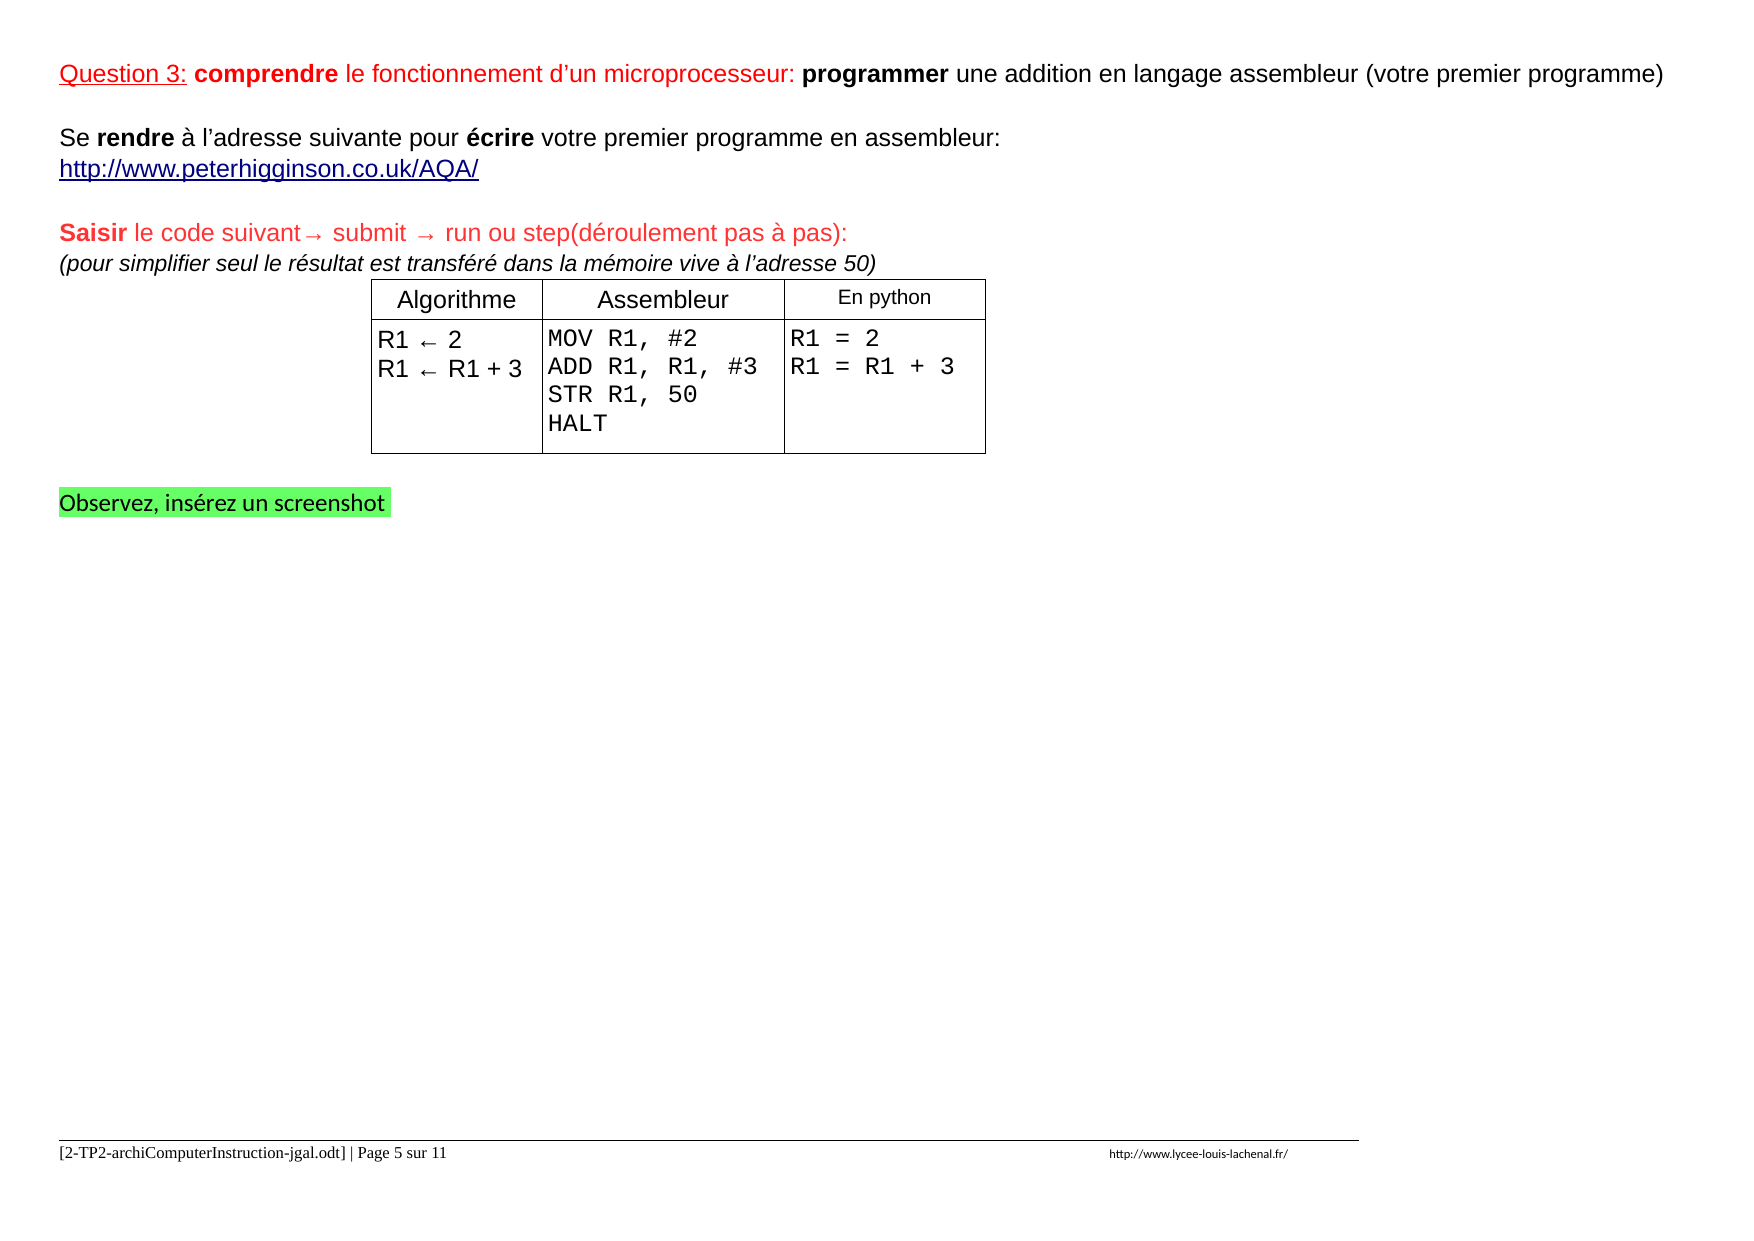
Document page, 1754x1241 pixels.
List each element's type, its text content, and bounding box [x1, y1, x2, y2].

text Saisir le code suivant→ submit → run ou step(déroulement pas à pas): [59, 218, 1565, 247]
table_cell MOV R1, #2 ADD R1, R1, #3 STR R1, 50 HALT [543, 320, 784, 453]
text Question 3: comprendre le fonctionnement d’un microprocesseur: programmer une addition en langage assembleur (votre premier programme) [59, 59, 1666, 88]
text http://www.peterhigginson.co.uk/AQA/ [59, 154, 1359, 183]
table_cell R1 ← 2 R1 ← R1 + 3 [372, 320, 542, 453]
table_header Algorithme [372, 280, 542, 319]
table_header En python [785, 280, 985, 319]
text (pour simplifier seul le résultat est transféré dans la mémoire vive à l’adresse 50) [59, 250, 1565, 276]
table_cell R1 = 2 R1 = R1 + 3 [785, 320, 985, 453]
text Se rendre à l’adresse suivante pour écrire votre premier programme en assembleur: [59, 123, 1359, 151]
text Observez, insérez un screenshot [59, 487, 1359, 517]
table_header Assembleur [543, 280, 784, 319]
